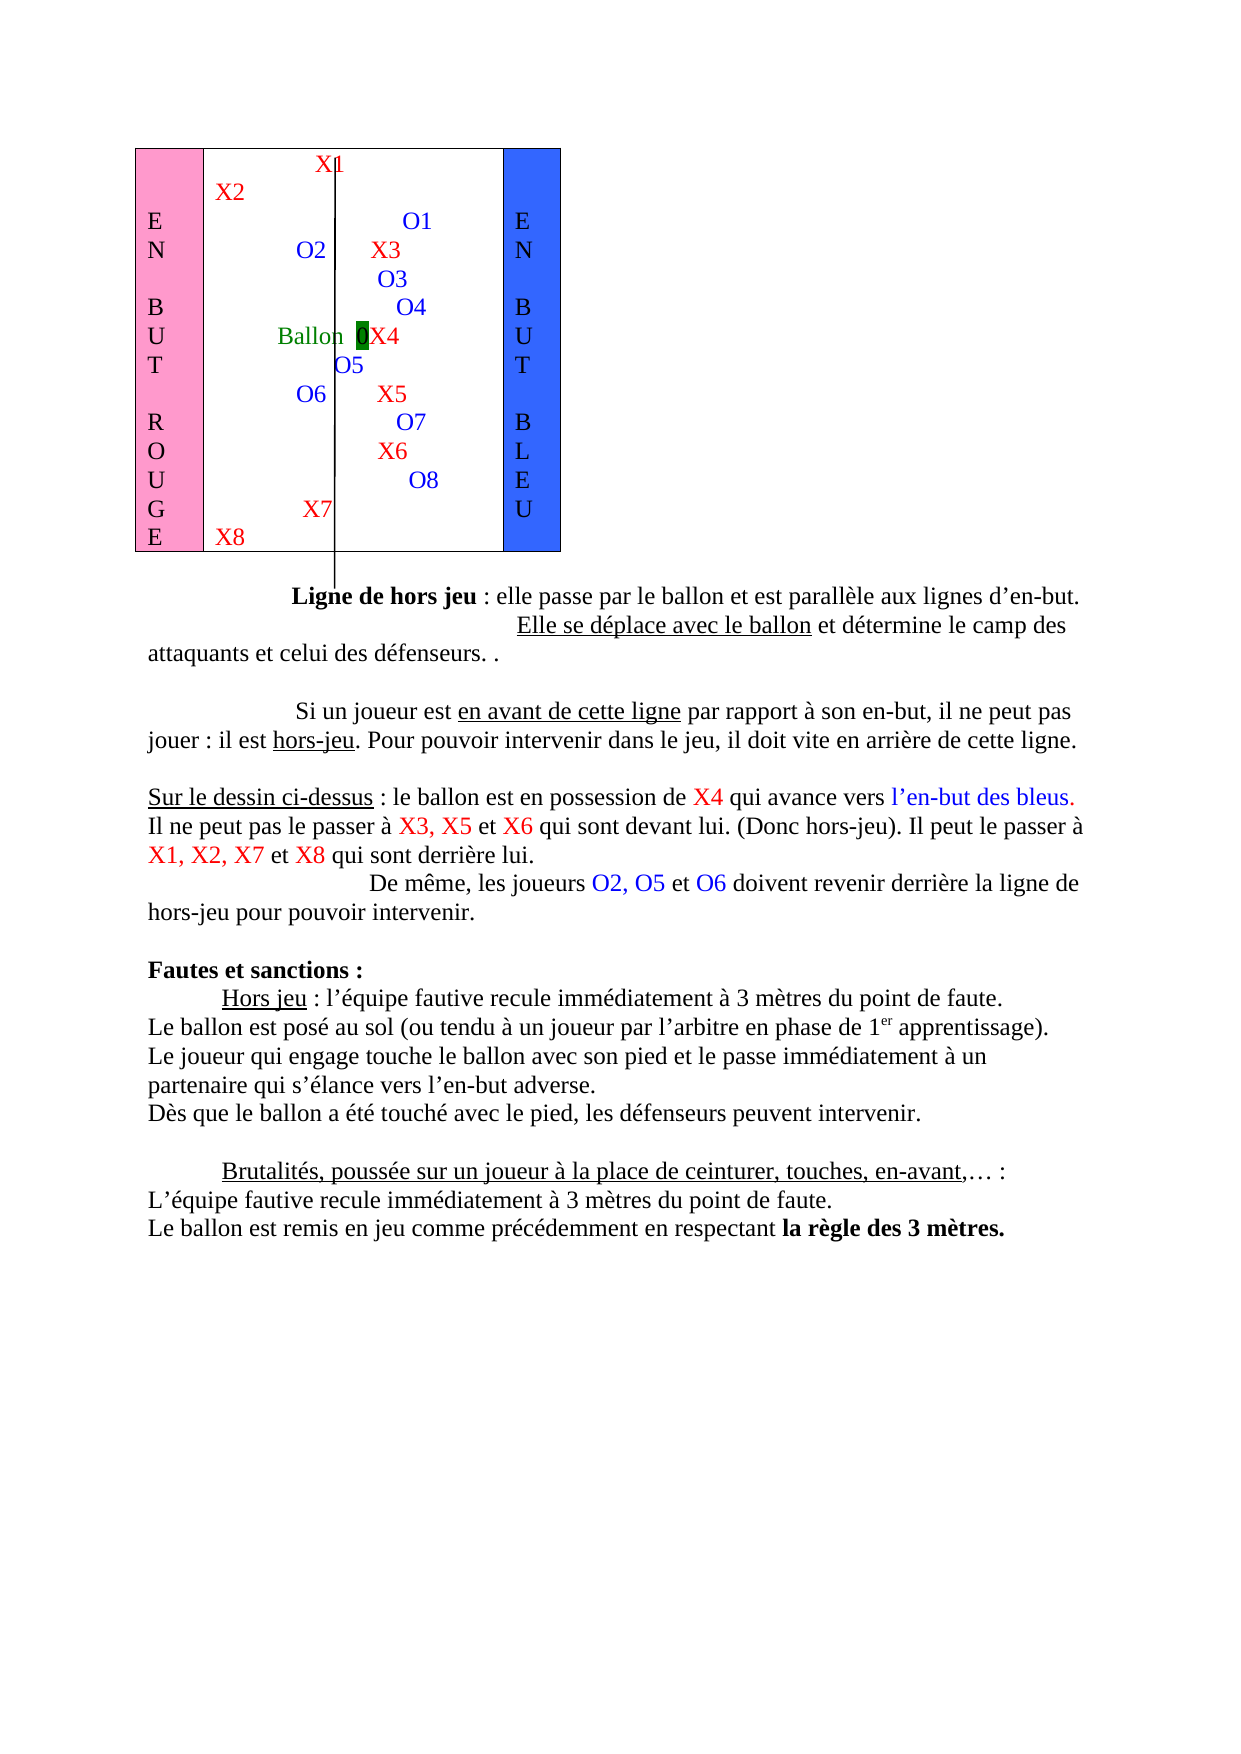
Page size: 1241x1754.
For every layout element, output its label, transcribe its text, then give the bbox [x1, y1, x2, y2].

text Si un joueur est en avant de cette ligne par rapport à son en-but, il ne peut pas jouer : il est hors-jeu. Pour pouvoir intervenir dans le jeu, il doit vite en arrière de cette ligne. [148, 696, 1093, 753]
text Le ballon est remis en jeu comme précédemment en respectant la règle des 3 mètres. [148, 1213, 1093, 1242]
table_header X1 X2 O1 O2 X3 O3 O4 Ballon 0X4 O5 O6 X5 O7 X6 O8 X7 X8 [204, 149, 503, 551]
text Brutalités, poussée sur un joueur à la place de ceinturer, touches, en-avant,… : [148, 1156, 1093, 1185]
table_header E N B U T B L E U [504, 149, 560, 551]
table_header E N B U T R O U G E [136, 149, 203, 551]
text Ligne de hors jeu : elle passe par le ballon et est parallèle aux lignes d’en-but. [148, 581, 1093, 610]
text Le joueur qui engage touche le ballon avec son pied et le passe immédiatement à un partenaire qui s’élance vers l’en-but adverse. [148, 1041, 1093, 1098]
text Sur le dessin ci-dessus : le ballon est en possession de X4 qui avance vers l’en-but des bleus. Il ne peut pas le passer à X3, X5 et X6 qui sont devant lui. (Donc hors-jeu). Il peut le passer à X1, X2, X7 et X8 qui sont derrière lui. [148, 782, 1093, 868]
text Fautes et sanctions : [148, 955, 1093, 983]
text Le ballon est posé au sol (ou tendu à un joueur par l’arbitre en phase de 1er apprentissage). [148, 1012, 1093, 1041]
text L’équipe fautive recule immédiatement à 3 mètres du point de faute. [148, 1185, 1093, 1213]
text Dès que le ballon a été touché avec le pied, les défenseurs peuvent intervenir. [148, 1098, 1093, 1127]
text Hors jeu : l’équipe fautive recule immédiatement à 3 mètres du point de faute. [148, 983, 1093, 1012]
text Elle se déplace avec le ballon et détermine le camp des attaquants et celui des défenseurs. . [148, 610, 1093, 667]
text De même, les joueurs O2, O5 et O6 doivent revenir derrière la ligne de hors-jeu pour pouvoir intervenir. [148, 868, 1093, 926]
